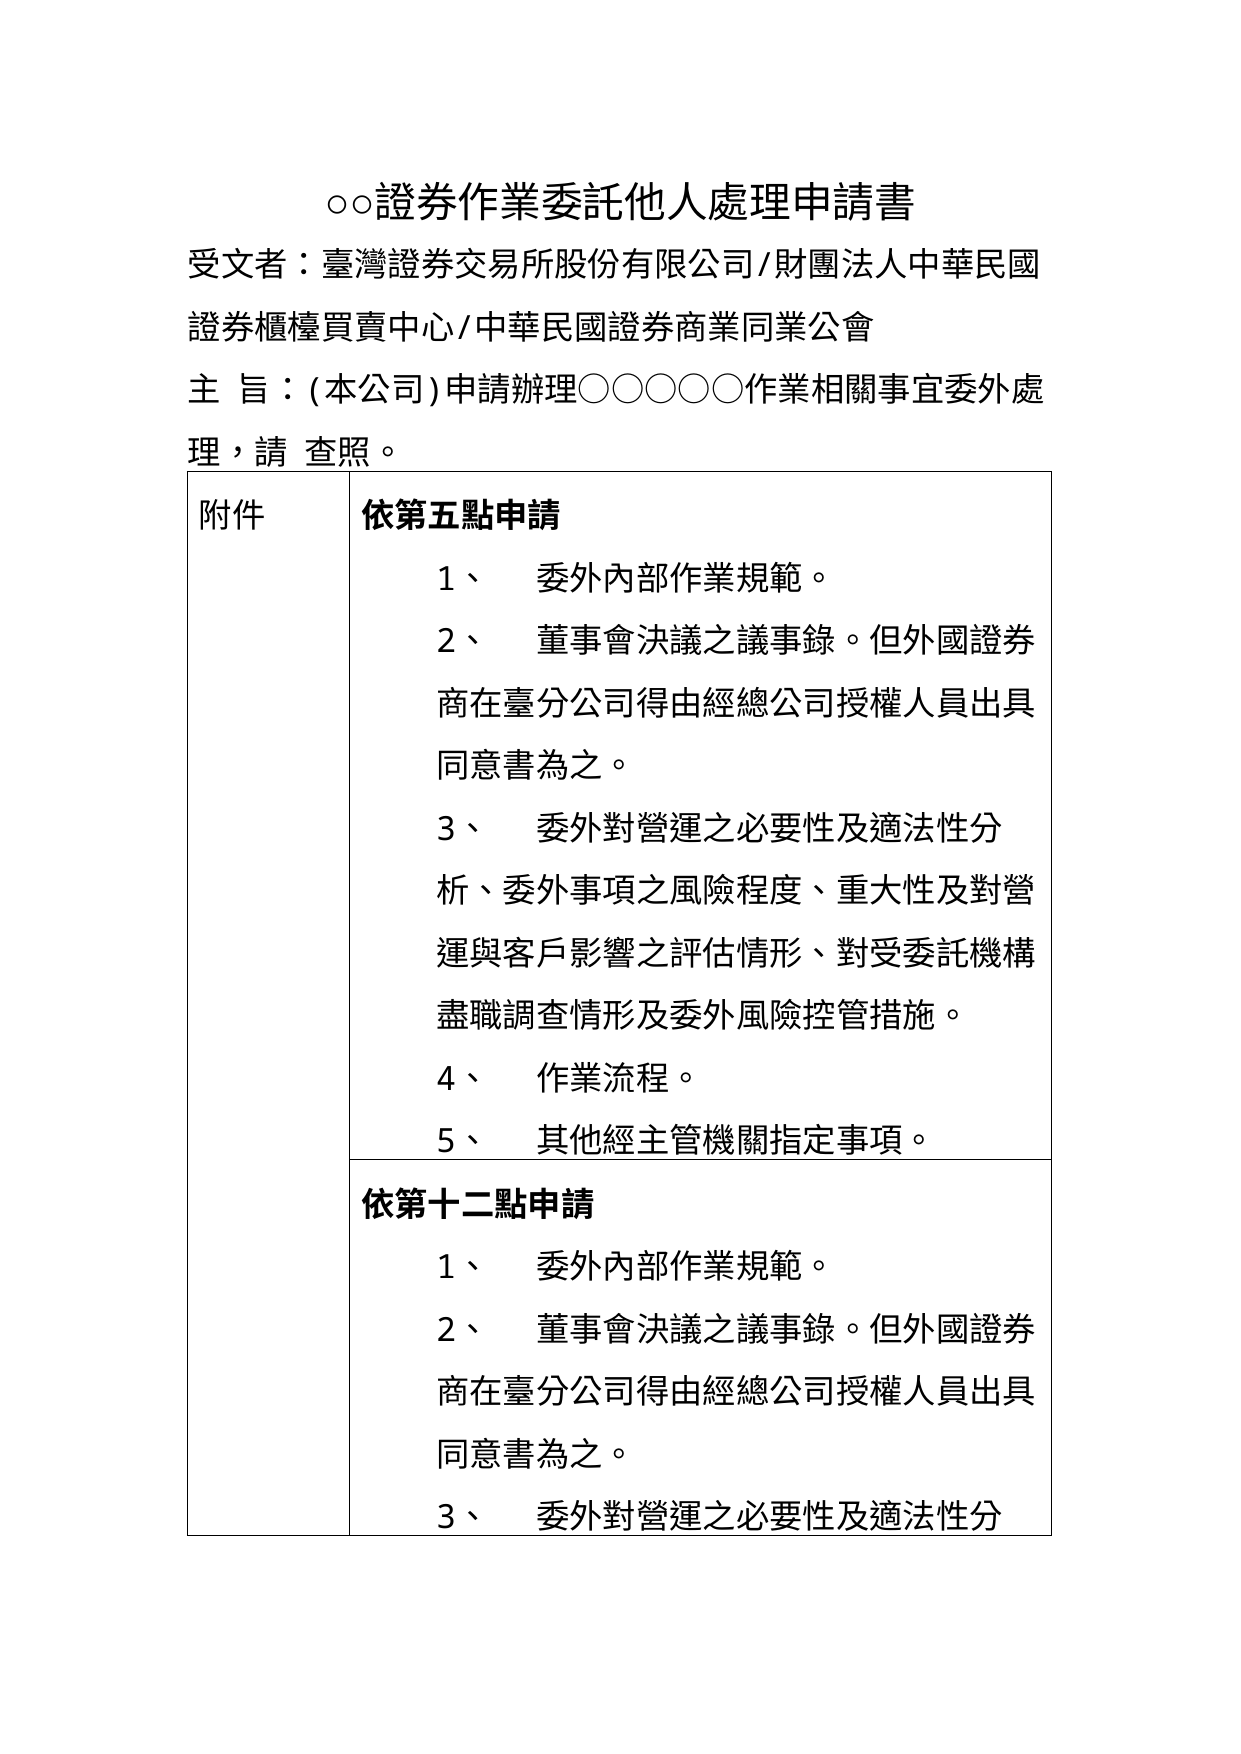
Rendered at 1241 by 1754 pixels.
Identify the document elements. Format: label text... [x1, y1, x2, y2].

table_header 附件 [188, 472, 349, 1535]
text 受文者：臺灣證券交易所股份有限公司/財團法人中華民國證券櫃檯買賣中心/中華民國證券商業同業公會 [187, 221, 1053, 346]
table_cell 依第十二點申請 委外內部作業規範。 董事會決議之議事錄。但外國證券商在臺分公司得由經總公司授權人員出具同意書為之。 委外對營運之必要性及適法性分析，其中應包含對受委託機構遵守我國客戶資料保護相關規定之評估。 作業委外計畫書，其內容應包括： 風險評估及管理機制。 客戶資訊保護措施及是否已取得客戶同意，以確保委外服務品質及客戶權益保障之說明。 資訊安全及管理。 緊急應變計畫，包括受委託機構發生無法提供服務情事或服務中斷之營運備援計畫。 受委託機構出具之同意函或委外契約，同意必要時得由證券商指定之人，對受託事項進行查核。上開指定之人亦得由我國主管機關指派之，其費用由證券商負擔。 受委託機構出具近三年內未發生造成客戶權益受損或影響機構健全營運之人員舞弊、資通安全及其他事件之聲明書。 [350, 1160, 1051, 1535]
text ○○證券作業委託他人處理申請書 [187, 158, 1053, 221]
text 主 旨：(本公司)申請辦理○○○○○作業相關事宜委外處理，請 查照。 [187, 346, 1053, 471]
table_header 依第五點申請 委外內部作業規範。 董事會決議之議事錄。但外國證券商在臺分公司得由經總公司授權人員出具同意書為之。 委外對營運之必要性及適法性分析、委外事項之風險程度、重大性及對營運與客戶影響之評估情形、對受委託機構盡職調查情形及委外風險控管措施。 作業流程。 其他經主管機關指定事項。 [350, 472, 1051, 1159]
